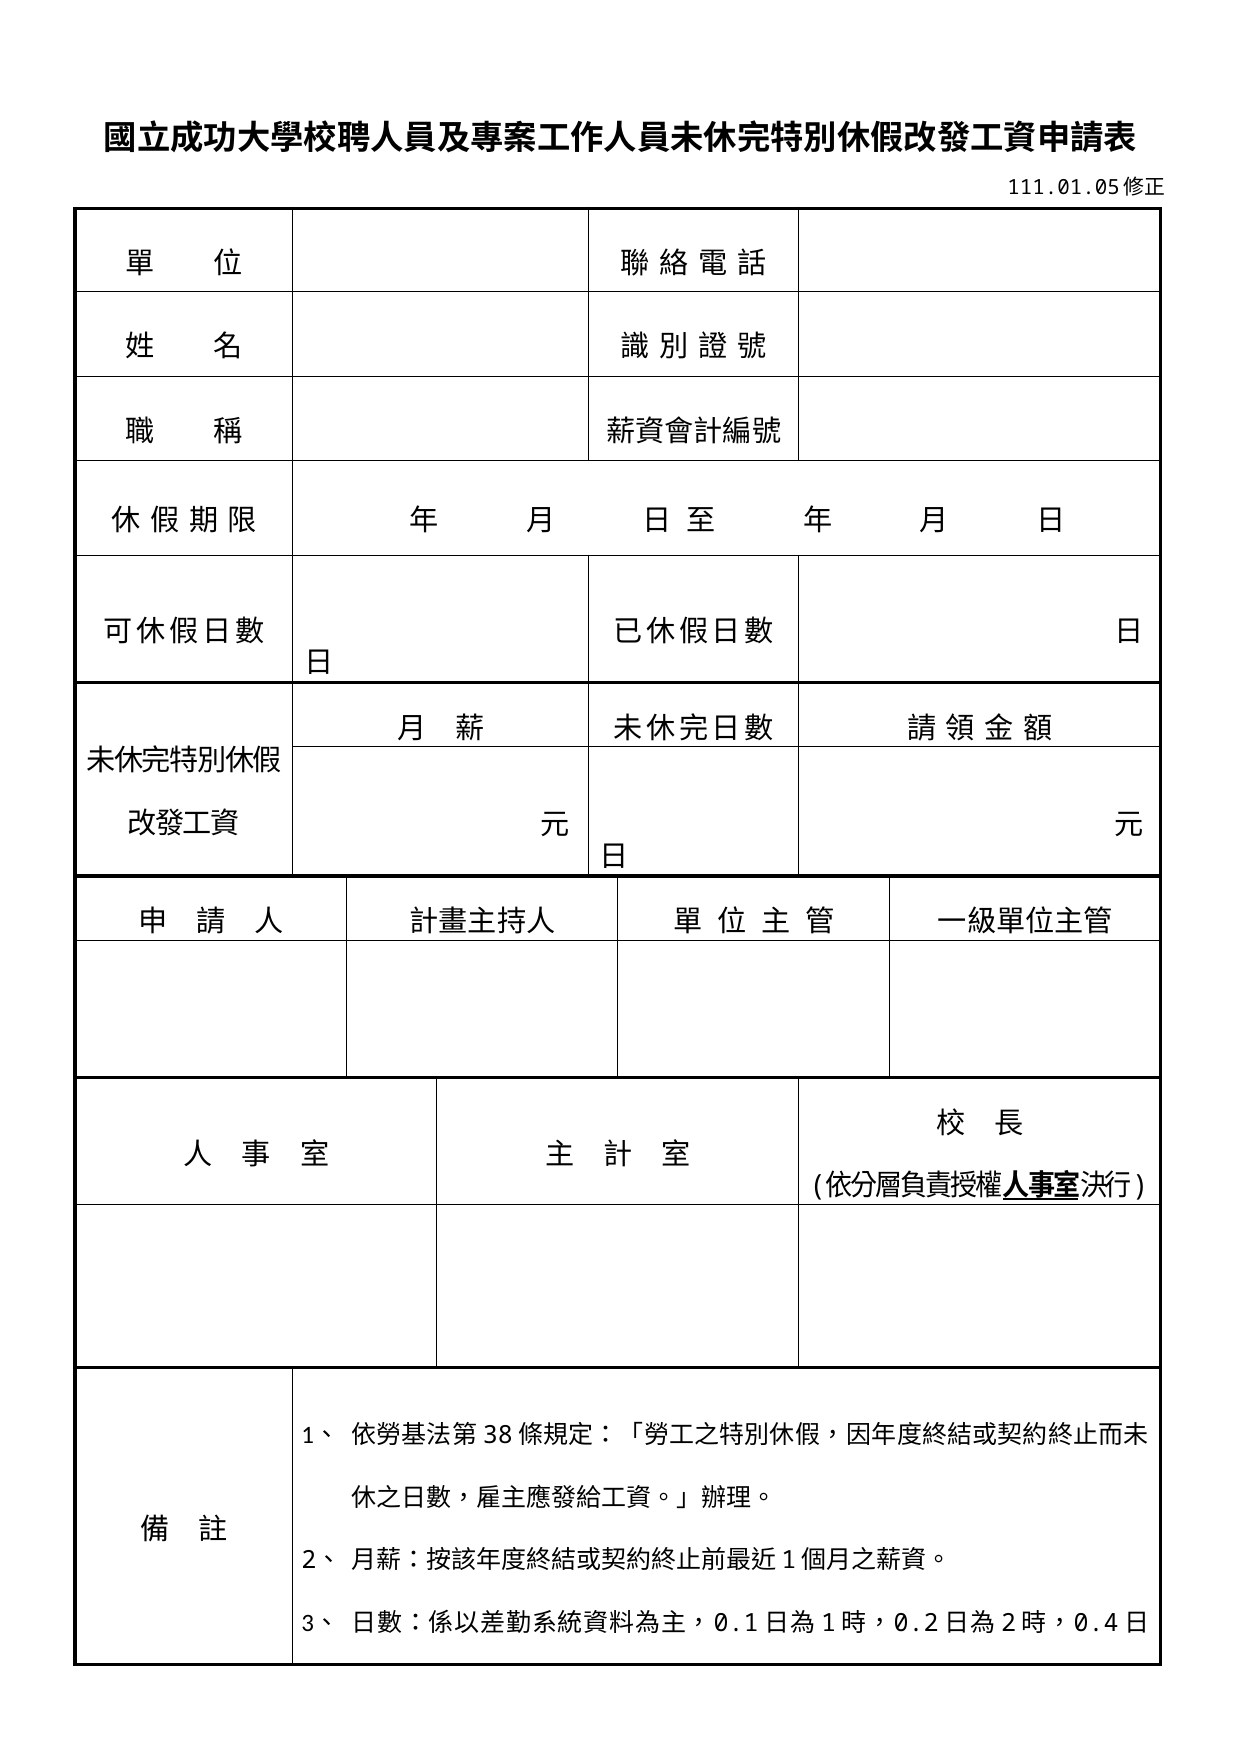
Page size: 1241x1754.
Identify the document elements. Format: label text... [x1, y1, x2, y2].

table_cell 未休完特別休假改發工資 [77, 684, 292, 874]
table_cell [799, 377, 1159, 460]
table_cell [618, 941, 889, 1076]
table_cell 月薪 [293, 684, 588, 746]
table_cell 識別證號 [589, 292, 798, 376]
table_cell 人 事 室 [77, 1079, 436, 1204]
table_cell 年 月 日 至 年 月 日 [293, 461, 1159, 554]
table_header 聯絡電話 [589, 210, 798, 291]
table_cell [437, 1205, 798, 1366]
table_cell [799, 1205, 1159, 1366]
table_cell [293, 292, 588, 376]
table_cell 日 [293, 556, 588, 681]
table_cell 申 請 人 [77, 878, 346, 940]
table_cell 休假期限 [77, 461, 292, 554]
table_cell [799, 292, 1159, 376]
table_cell 備註 [77, 1369, 292, 1663]
table_cell 計畫主持人 [347, 878, 617, 940]
table_header 單位 [77, 210, 292, 291]
table_cell 已休假日數 [589, 556, 798, 681]
table_cell 主 計 室 [437, 1079, 798, 1204]
table_cell 依勞基法第38條規定：「勞工之特別休假，因年度終結或契約終止而未休之日數，雇主應發給工資。」辦理。 月薪：按該年度終結或契約終止前最近1個月之薪資。 日數：係以差勤系統資料為主，0.1日為1時，0.2日為2時，0.4日 [293, 1369, 1159, 1663]
table_cell 一級單位主管 [890, 878, 1159, 940]
table_cell [890, 941, 1159, 1076]
table_cell 可休假日數 [77, 556, 292, 681]
table_cell 元 [293, 747, 588, 874]
table_cell 姓名 [77, 292, 292, 376]
text 國立成功大學校聘人員及專案工作人員未休完特別休假改發工資申請表 [75, 111, 1165, 159]
table_header [293, 210, 588, 291]
table_cell [77, 1205, 436, 1366]
table_cell 單 位 主 管 [618, 878, 889, 940]
text 111.01.05修正 [75, 171, 1165, 201]
table_cell [293, 377, 588, 460]
table_cell 薪資會計編號 [589, 377, 798, 460]
table_cell 請領金額 [799, 684, 1159, 746]
table_header [799, 210, 1159, 291]
table_cell 日 [589, 747, 798, 874]
table_cell 校 長 (依分層負責授權人事室決行) [799, 1079, 1159, 1204]
table_cell 元 [799, 747, 1159, 874]
table_cell 日 [799, 556, 1159, 681]
table_cell 職稱 [77, 377, 292, 460]
table_cell 未休完日數 [589, 684, 798, 746]
table_cell [77, 941, 346, 1076]
table_cell [347, 941, 617, 1076]
